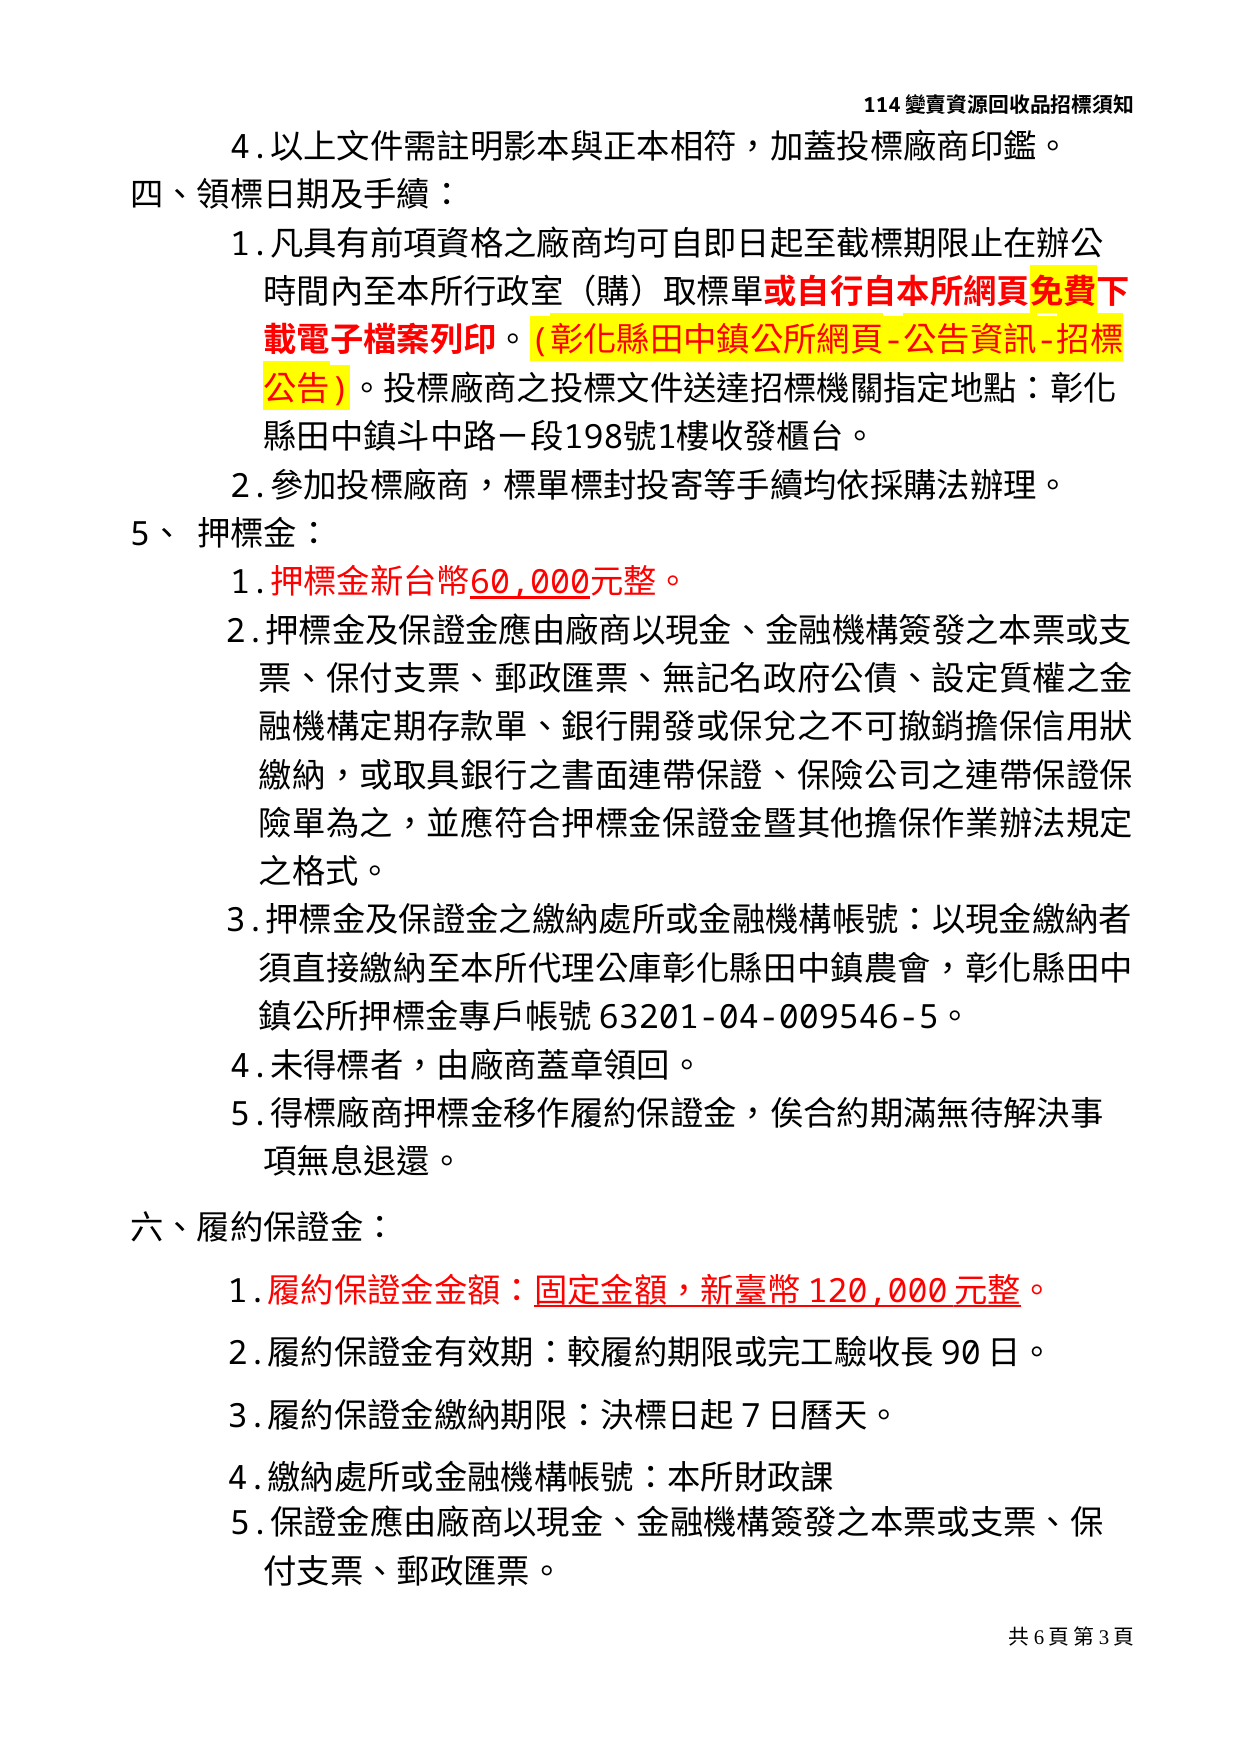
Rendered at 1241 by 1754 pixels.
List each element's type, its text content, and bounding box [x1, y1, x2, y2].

subtitle 3.押標金及保證金之繳納處所或金融機構帳號：以現金繳納者須直接繳納至本所代理公庫彰化縣田中鎮農會，彰化縣田中鎮公所押標金專戶帳號63201-04-009546-5。 [225, 893, 1134, 1038]
text 六、履約保證金： [130, 1183, 1134, 1246]
text 4.繳納處所或金融機構帳號：本所財政課 [194, 1433, 1134, 1496]
text 5.保證金應由廠商以現金、金融機構簽發之本票或支票、保付支票、郵政匯票。 [230, 1496, 1134, 1593]
text 四、領標日期及手續： [130, 168, 1134, 216]
text 4.以上文件需註明影本與正本相符，加蓋投標廠商印鑑。 [230, 120, 1134, 168]
text 1.押標金新台幣60,000元整。 [230, 555, 1134, 604]
text 2.履約保證金有效期：較履約期限或完工驗收長90日。 [227, 1308, 1134, 1371]
subtitle 2.押標金及保證金應由廠商以現金、金融機構簽發之本票或支票、保付支票、郵政匯票、無記名政府公債、設定質權之金融機構定期存款單、銀行開發或保兌之不可撤銷擔保信用狀繳納，或取具銀行之書面連帶保證、保險公司之連帶保證保險單為之，並應符合押標金保證金暨其他擔保作業辦法規定之格式。 [225, 604, 1134, 893]
text 1.凡具有前項資格之廠商均可自即日起至截標期限止在辦公時間內至本所行政室（購）取標單或自行自本所網頁免費下載電子檔案列印。(彰化縣田中鎮公所網頁-公告資訊-招標公告)。投標廠商之投標文件送達招標機關指定地點：彰化縣田中鎮斗中路ㄧ段198號1樓收發櫃台。 [230, 216, 1134, 458]
text 5.得標廠商押標金移作履約保證金，俟合約期滿無待解決事項無息退還。 [230, 1087, 1134, 1183]
text 3.履約保證金繳納期限：決標日起7日曆天。 [227, 1371, 1134, 1433]
text 4.未得標者，由廠商蓋章領回。 [230, 1038, 1134, 1087]
text 1.履約保證金金額：固定金額，新臺幣120,000元整。 [194, 1246, 1134, 1308]
list 押標金： [130, 507, 1134, 555]
text 2.參加投標廠商，標單標封投寄等手續均依採購法辦理。 [230, 458, 1134, 507]
